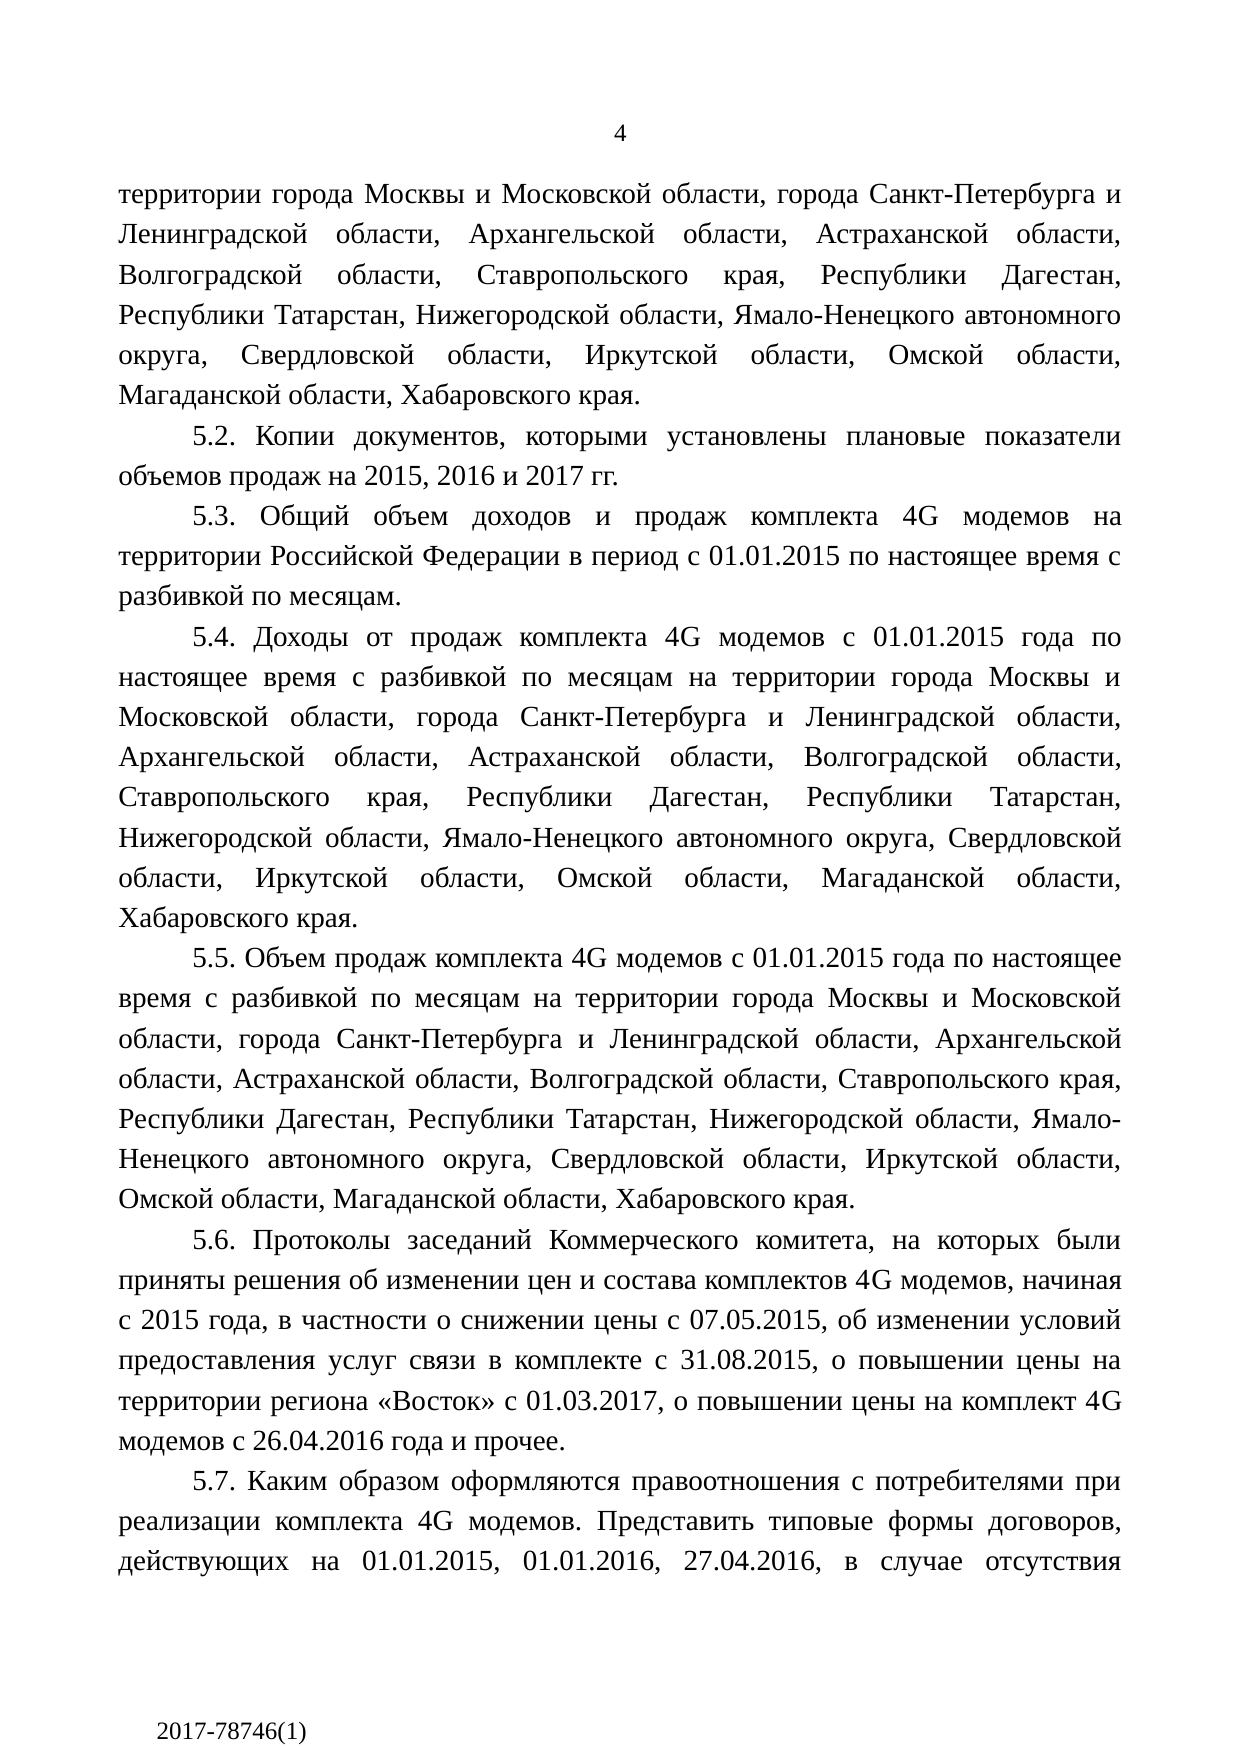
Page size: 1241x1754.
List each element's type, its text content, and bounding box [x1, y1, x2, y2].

text 5.6. Протоколы заседаний Коммерческого комитета, на которых были приняты решения об изменении цен и состава комплектов 4G модемов, начиная с 2015 года, в частности о снижении цены с 07.05.2015, об изменении условий предоставления услуг связи в комплекте с 31.08.2015, о повышении цены на территории региона «Восток» с 01.03.2017, о повышении цены на комплект 4G модемов с 26.04.2016 года и прочее. [118, 1222, 1122, 1456]
text 5.2. Копии документов, которыми установлены плановые показатели объемов продаж на 2015, 2016 и 2017 гг. [118, 418, 1122, 491]
text территории города Москвы и Московской области, города Санкт-Петербурга и Ленинградской области, Архангельской области, Астраханской области, Волгоградской области, Ставропольского края, Республики Дагестан, Республики Татарстан, Нижегородской области, Ямало-Ненецкого автономного округа, Свердловской области, Иркутской области, Омской области, Магаданской области, Хабаровского края. [118, 176, 1122, 411]
text 5.4. Доходы от продаж комплекта 4G модемов с 01.01.2015 года по настоящее время с разбивкой по месяцам на территории города Москвы и Московской области, города Санкт-Петербурга и Ленинградской области, Архангельской области, Астраханской области, Волгоградской области, Ставропольского края, Республики Дагестан, Республики Татарстан, Нижегородской области, Ямало-Ненецкого автономного округа, Свердловской области, Иркутской области, Омской области, Магаданской области, Хабаровского края. [118, 619, 1122, 934]
text 5.3. Общий объем доходов и продаж комплекта 4G модемов на территории Российской Федерации в период с 01.01.2015 по настоящее время с разбивкой по месяцам. [118, 498, 1122, 612]
text 5.7. Каким образом оформляются правоотношения с потребителями при реализации комплекта 4G модемов. Представить типовые формы договоров, действующих на 01.01.2015, 01.01.2016, 27.04.2016, в случае отсутствия [118, 1463, 1122, 1577]
text 5.5. Объем продаж комплекта 4G модемов с 01.01.2015 года по настоящее время с разбивкой по месяцам на территории города Москвы и Московской области, города Санкт-Петербурга и Ленинградской области, Архангельской области, Астраханской области, Волгоградской области, Ставропольского края, Республики Дагестан, Республики Татарстан, Нижегородской области, Ямало-Ненецкого автономного округа, Свердловской области, Иркутской области, Омской области, Магаданской области, Хабаровского края. [118, 940, 1122, 1215]
